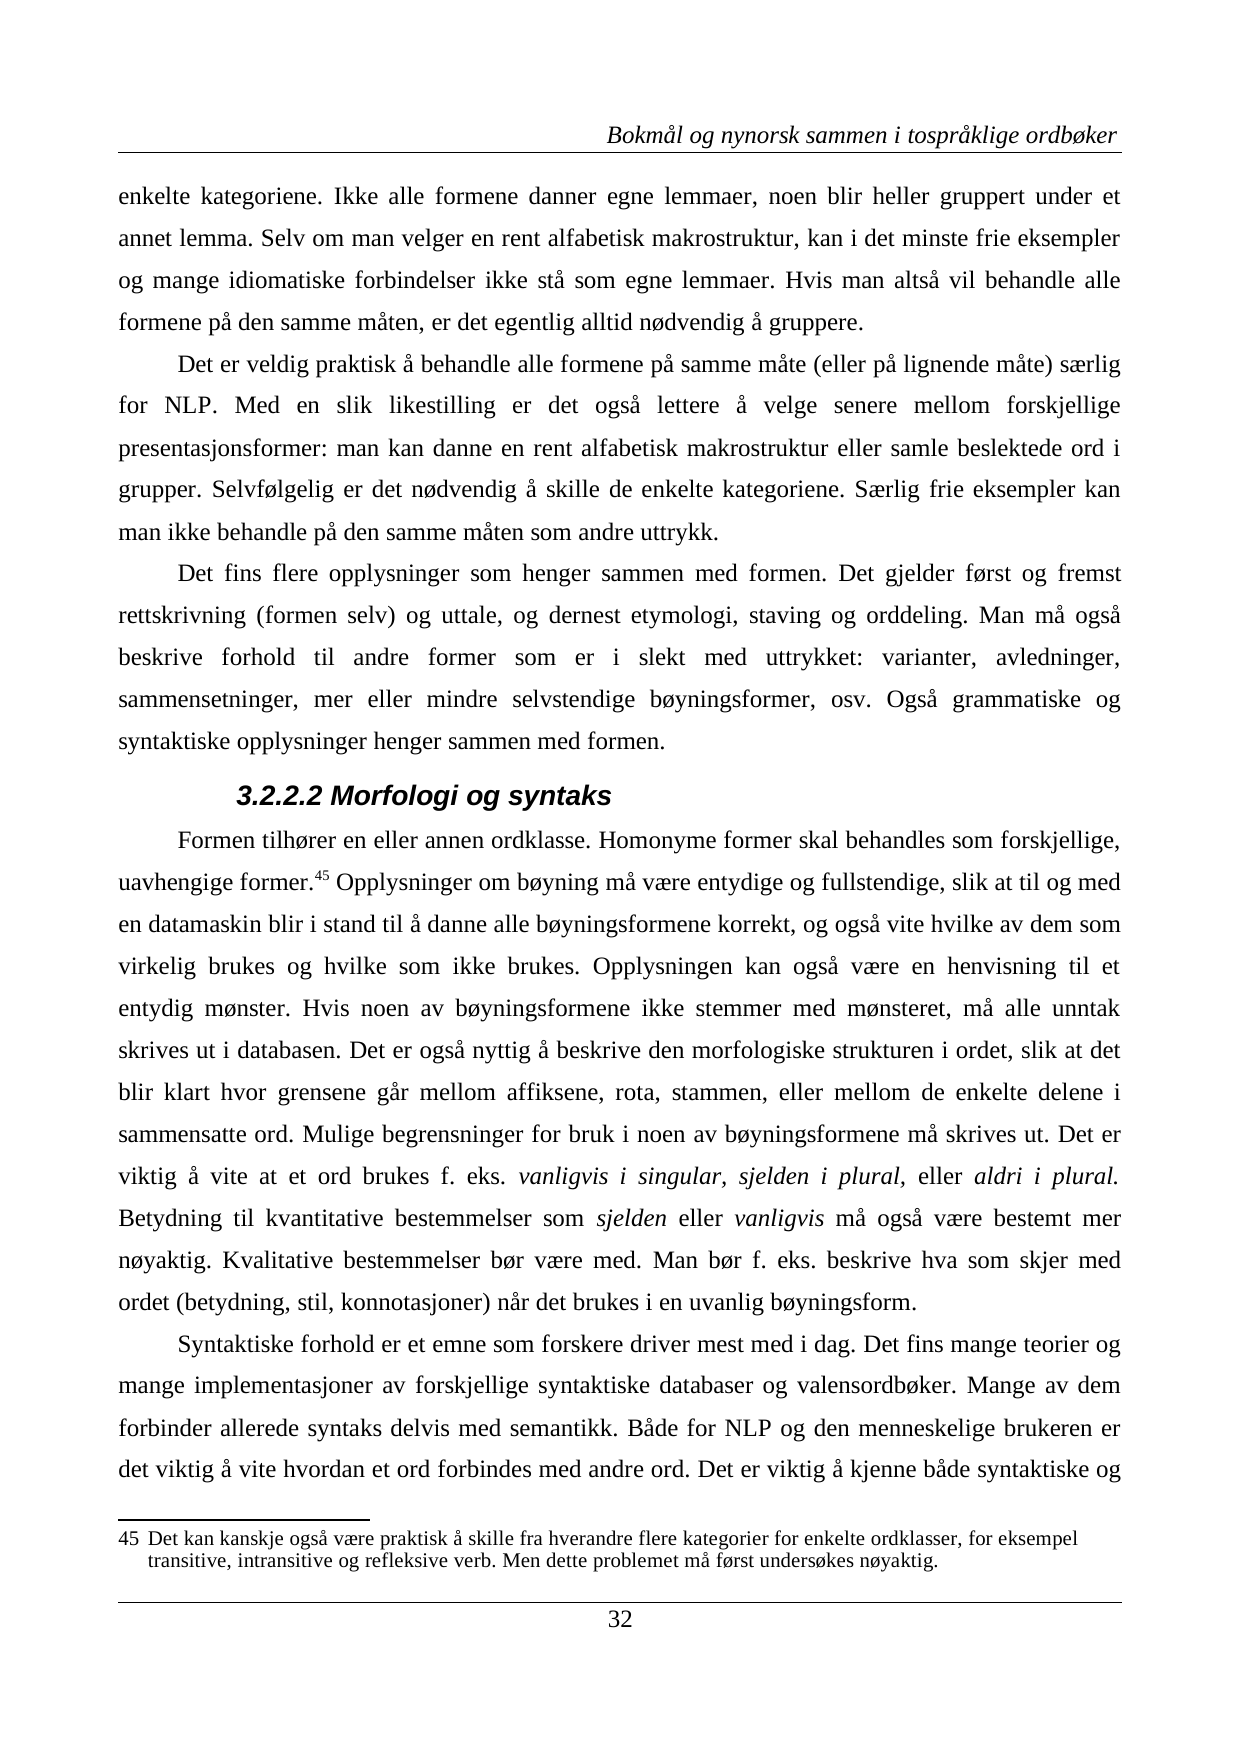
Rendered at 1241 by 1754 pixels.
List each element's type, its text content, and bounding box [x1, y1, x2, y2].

text Det er veldig praktisk å behandle alle formene på samme måte (eller på lignende måte) særlig for NLP. Med en slik likestilling er det også lettere å velge senere mellom forskjellige presentasjonsformer: man kan danne en rent alfabetisk makrostruktur eller samle beslektede ord i grupper. Selvfølgelig er det nødvendig å skille de enkelte kategoriene. Særlig frie eksempler kan man ikke behandle på den samme måten som andre uttrykk. [118, 349, 1122, 545]
text Syntaktiske forhold er et emne som forskere driver mest med i dag. Det fins mange teorier og mange implementasjoner av forskjellige syntaktiske databaser og valensordbøker. Mange av dem forbinder allerede syntaks delvis med semantikk. Både for NLP og den menneskelige brukeren er det viktig å vite hvordan et ord forbindes med andre ord. Det er viktig å kjenne både syntaktiske og [118, 1329, 1122, 1483]
text Det kan kanskje også være praktisk å skille fra hverandre flere kategorier for enkelte ordklasser, for eksempel transitive, intransitive og refleksive verb. Men dette problemet må først undersøkes nøyaktig. [118, 1526, 1122, 1572]
text Det fins flere opplysninger som henger sammen med formen. Det gjelder først og fremst rettskrivning (formen selv) og uttale, og dernest etymologi, staving og orddeling. Man må også beskrive forhold til andre former som er i slekt med uttrykket: varianter, avledninger, sammensetninger, mer eller mindre selvstendige bøyningsformer, osv. Også grammatiske og syntaktiske opplysninger henger sammen med formen. [118, 559, 1122, 755]
text enkelte kategoriene. Ikke alle formene danner egne lemmaer, noen blir heller gruppert under et annet lemma. Selv om man velger en rent alfabetisk makrostruktur, kan i det minste frie eksempler og mange idiomatiske forbindelser ikke stå som egne lemmaer. Hvis man altså vil behandle alle formene på den samme måten, er det egentlig alltid nødvendig å gruppere. [118, 182, 1122, 336]
text Formen tilhører en eller annen ordklasse. Homonyme former skal behandles som forskjellige, uavhengige former. Opplysninger om bøyning må være entydige og fullstendige, slik at til og med en datamaskin blir i stand til å danne alle bøyningsformene korrekt, og også vite hvilke av dem som virkelig brukes og hvilke som ikke brukes. Opplysningen kan også være en henvisning til et entydig mønster. Hvis noen av bøyningsformene ikke stemmer med mønsteret, må alle unntak skrives ut i databasen. Det er også nyttig å beskrive den morfologiske strukturen i ordet, slik at det blir klart hvor grensene går mellom affiksene, rota, stammen, eller mellom de enkelte delene i sammensatte ord. Mulige begrensninger for bruk i noen av bøyningsformene må skrives ut. Det er viktig å vite at et ord brukes f. eks. vanligvis i singular, sjelden i plural, eller aldri i plural. Betydning til kvantitative bestemmelser som sjelden eller vanligvis må også være bestemt mer nøyaktig. Kvalitative bestemmelser bør være med. Man bør f. eks. beskrive hva som skjer med ordet (betydning, stil, konnotasjoner) når det brukes i en uvanlig bøyningsform. [118, 826, 1122, 1316]
subtitle Morfologi og syntaks [236, 780, 1122, 812]
